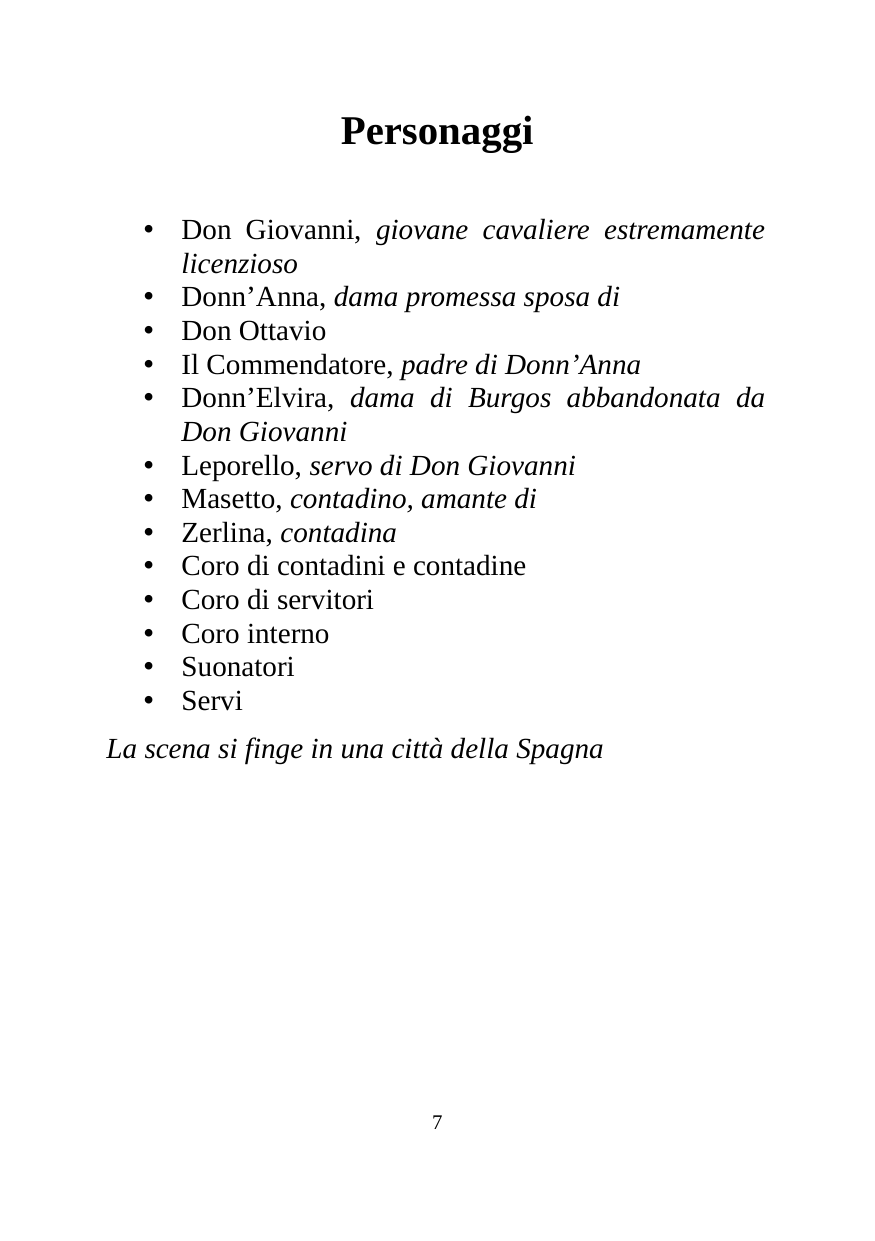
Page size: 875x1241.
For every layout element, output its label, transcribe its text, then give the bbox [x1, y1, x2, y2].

list Don Giovanni, giovane cavaliere estremamente licenzioso [144, 212, 768, 279]
text La scena si finge in una città della Spagna [106, 732, 768, 765]
list Leporello, servo di Don Giovanni [144, 448, 768, 481]
list Donn’Anna, dama promessa sposa di [144, 279, 768, 313]
list Donn’Elvira, dama di Burgos abbandonata da Don Giovanni [144, 380, 768, 448]
list Don Ottavio [144, 313, 768, 347]
list Suonatori [144, 649, 768, 683]
list Masetto, contadino, amante di [144, 481, 768, 515]
list Coro di servitori [144, 582, 768, 616]
list Il Commendatore, padre di Donn’Anna [144, 347, 768, 380]
list Servi [144, 683, 768, 717]
subtitle Personaggi [106, 106, 768, 153]
list Coro di contadini e contadine [144, 548, 768, 582]
list Coro interno [144, 616, 768, 649]
list Zerlina, contadina [144, 515, 768, 548]
